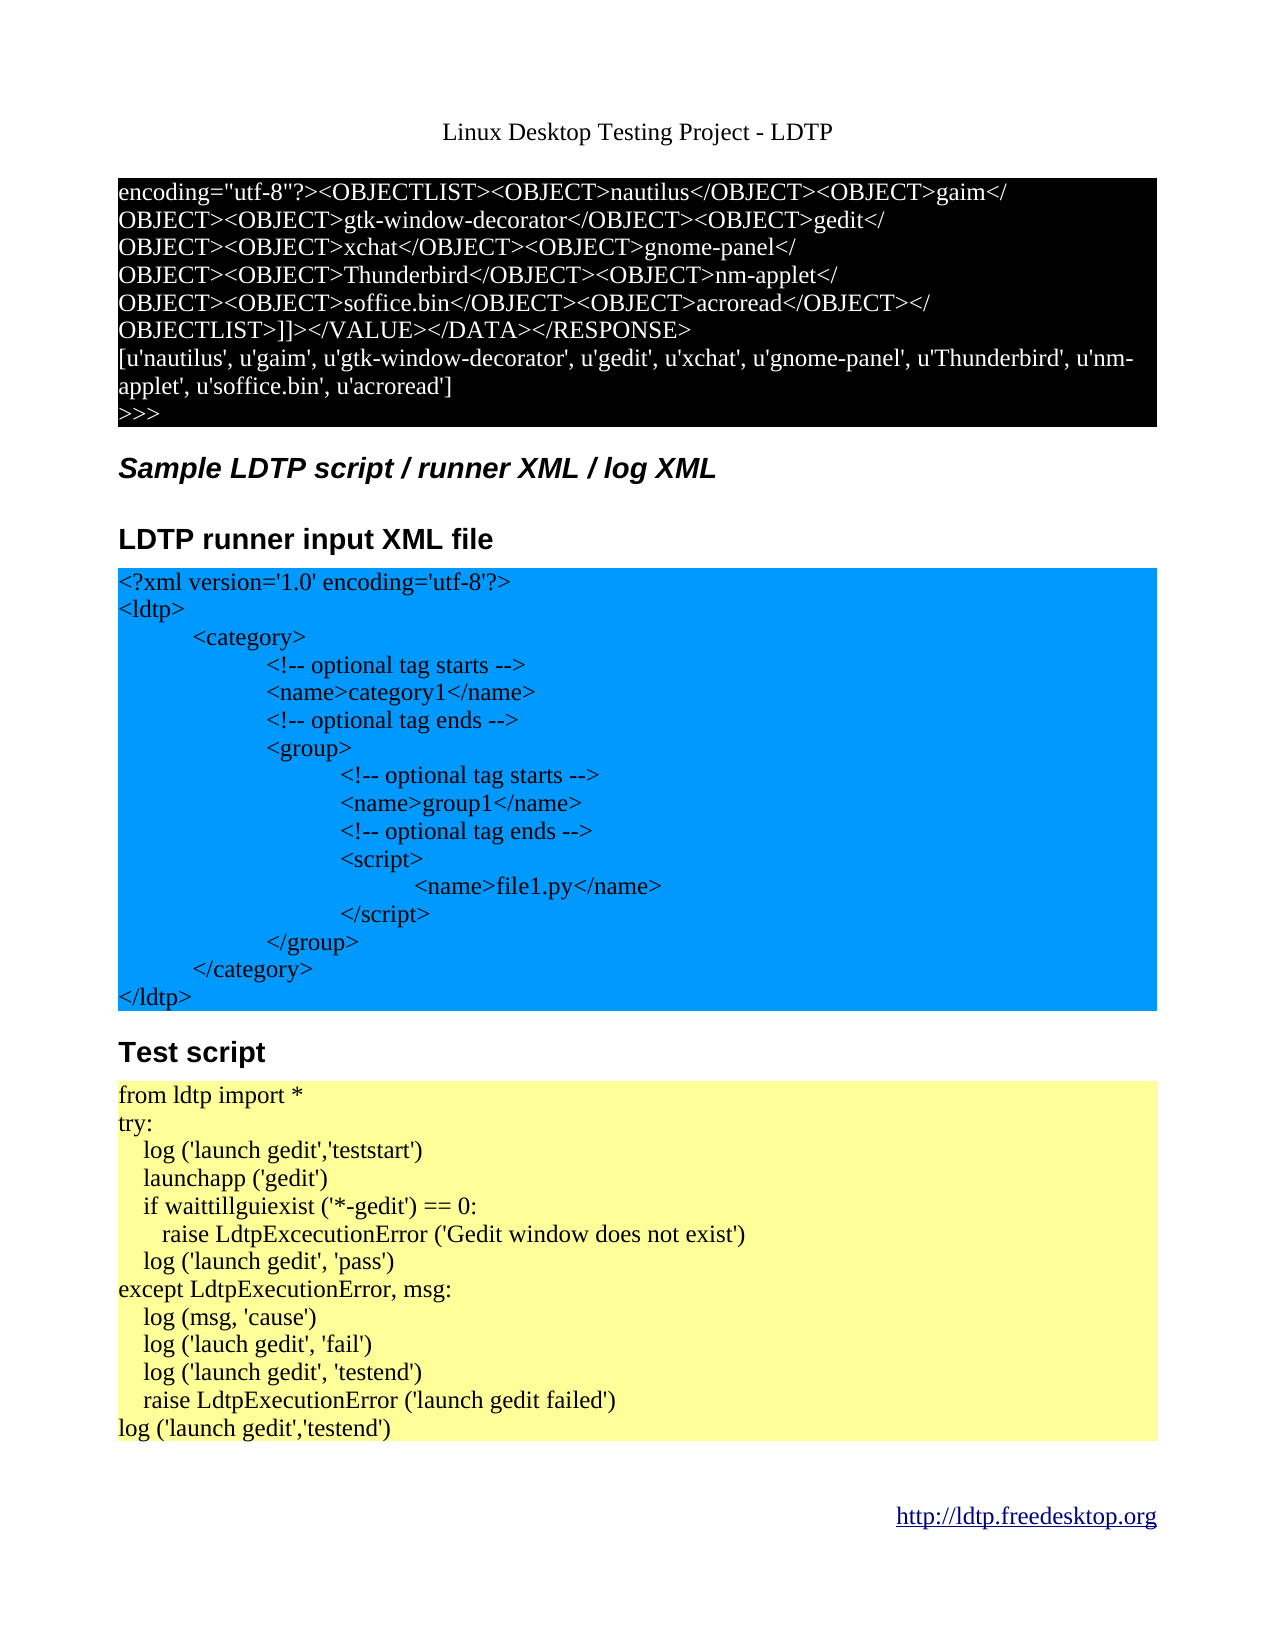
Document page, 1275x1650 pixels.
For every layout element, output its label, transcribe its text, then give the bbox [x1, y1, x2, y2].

text <script> [118, 845, 1157, 872]
text </script> [118, 900, 1157, 928]
text from ldtp import * [118, 1081, 1157, 1109]
text except LdtpExecutionError, msg: [118, 1275, 1157, 1303]
text <!-- optional tag ends --> [118, 817, 1157, 845]
text <group> [118, 734, 1157, 762]
subtitle Test script [118, 1036, 1157, 1069]
text >>> [118, 400, 1157, 427]
text <!-- optional tag starts --> [118, 651, 1157, 678]
text <name>group1</name> [118, 789, 1157, 817]
text encoding="utf-8"?><OBJECTLIST><OBJECT>nautilus</OBJECT><OBJECT>gaim</OBJECT><OBJECT>gtk-window-decorator</OBJECT><OBJECT>gedit</OBJECT><OBJECT>xchat</OBJECT><OBJECT>gnome-panel</OBJECT><OBJECT>Thunderbird</OBJECT><OBJECT>nm-applet</OBJECT><OBJECT>soffice.bin</OBJECT><OBJECT>acroread</OBJECT></OBJECTLIST>]]></VALUE></DATA></RESPONSE> [118, 178, 1157, 344]
text log ('launch gedit', 'pass') [118, 1247, 1157, 1275]
text <category> [118, 623, 1157, 651]
text launchapp ('gedit') [118, 1164, 1157, 1192]
text log ('launch gedit', 'testend') [118, 1358, 1157, 1386]
text log ('launch gedit','testend') [118, 1414, 1157, 1441]
text log ('lauch gedit', 'fail') [118, 1331, 1157, 1358]
text raise LdtpExecutionError ('launch gedit failed') [118, 1386, 1157, 1414]
text <!-- optional tag ends --> [118, 706, 1157, 734]
text </group> [118, 928, 1157, 956]
text log (msg, 'cause') [118, 1303, 1157, 1331]
text raise LdtpExcecutionError ('Gedit window does not exist') [118, 1220, 1157, 1247]
text <name>category1</name> [118, 678, 1157, 706]
subtitle Sample LDTP script / runner XML / log XML [118, 452, 1157, 485]
text <ldtp> [118, 595, 1157, 623]
text <?xml version='1.0' encoding='utf-8'?> [118, 568, 1157, 595]
text <name>file1.py</name> [118, 872, 1157, 900]
text </category> [118, 956, 1157, 983]
text [u'nautilus', u'gaim', u'gtk-window-decorator', u'gedit', u'xchat', u'gnome-panel', u'Thunderbird', u'nm-applet', u'soffice.bin', u'acroread'] [118, 344, 1157, 400]
subtitle LDTP runner input XML file [118, 523, 1157, 555]
text log ('launch gedit','teststart') [118, 1137, 1157, 1164]
text try: [118, 1109, 1157, 1137]
text if waittillguiexist ('*-gedit') == 0: [118, 1192, 1157, 1220]
text </ldtp> [118, 983, 1157, 1011]
text <!-- optional tag starts --> [118, 762, 1157, 789]
